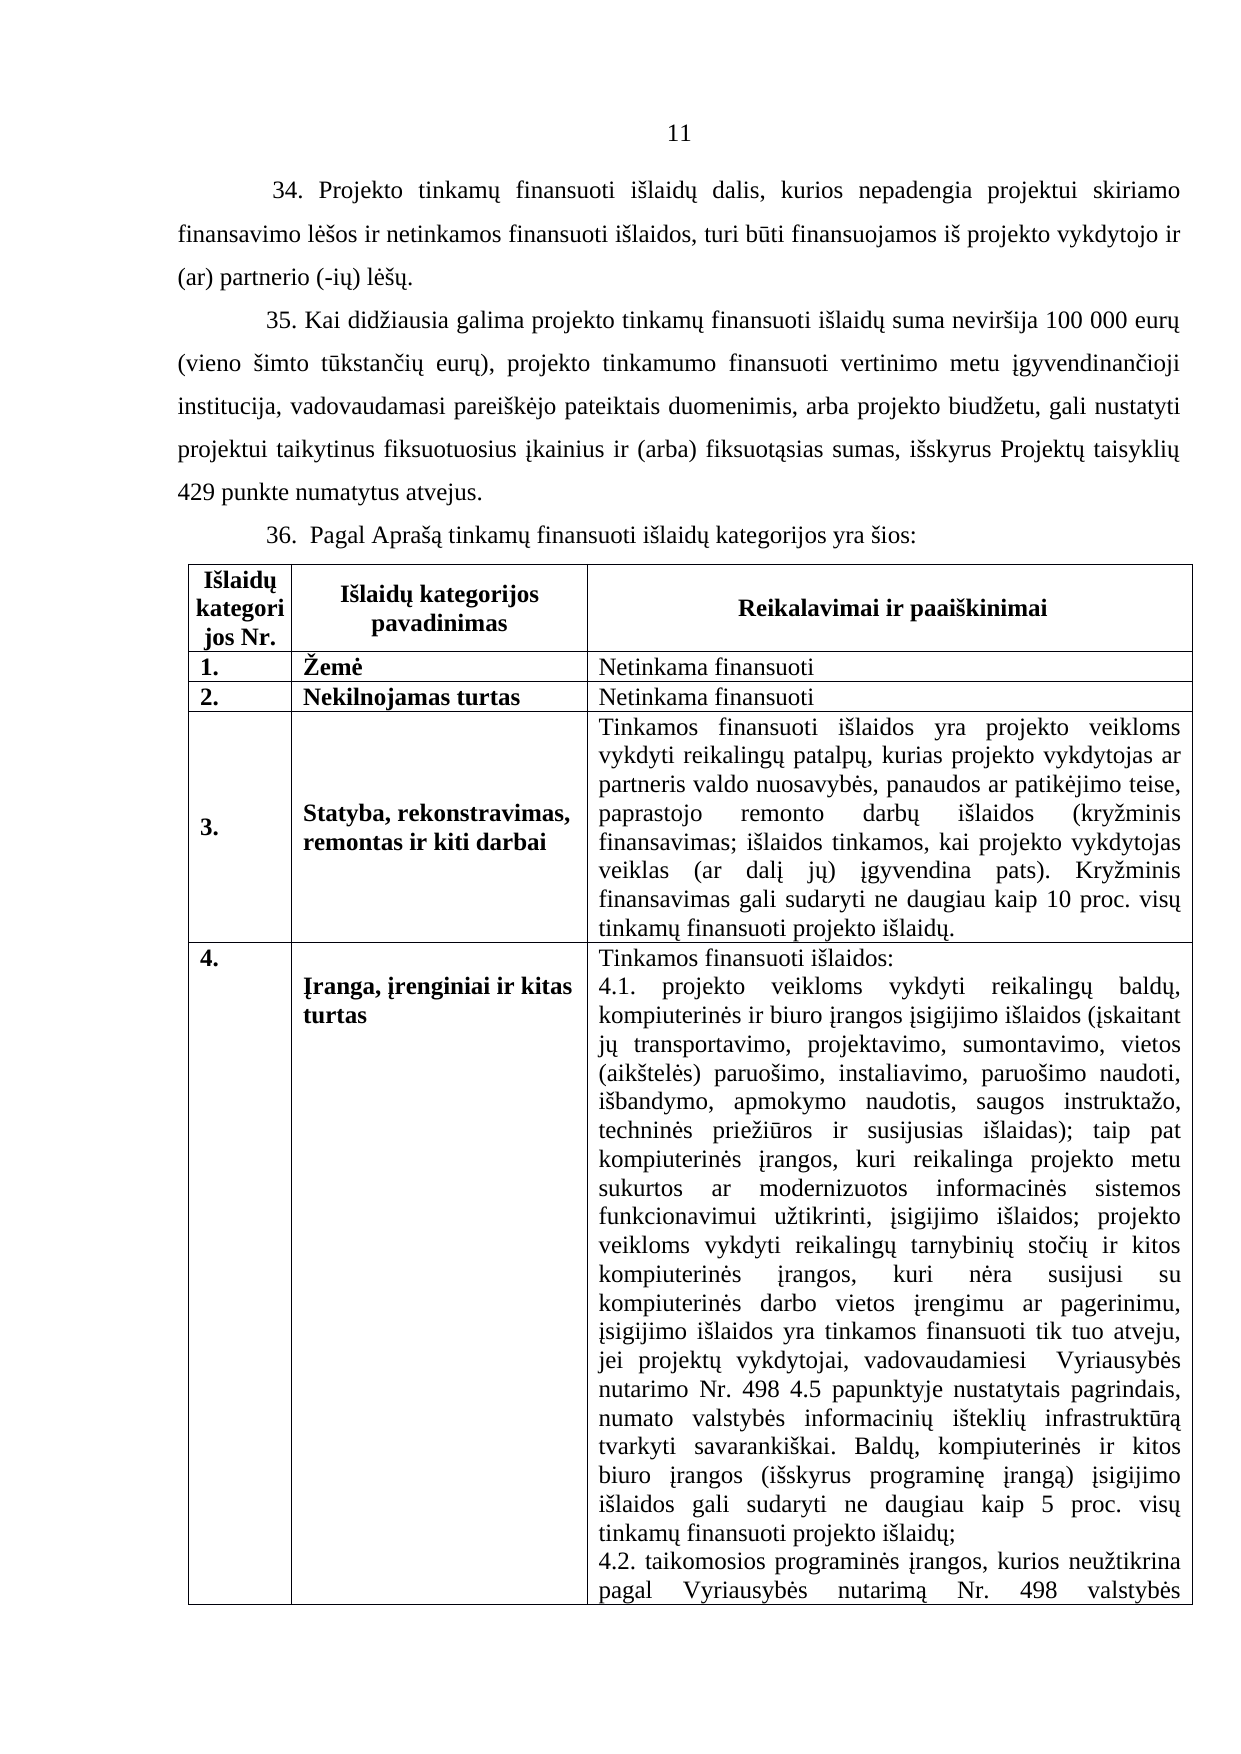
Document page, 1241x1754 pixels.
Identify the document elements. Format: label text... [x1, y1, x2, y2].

table_cell 1. [189, 652, 291, 681]
table_cell 4. [189, 943, 291, 1604]
text 34. Projekto tinkamų finansuoti išlaidų dalis, kurios nepadengia projektui skiriamo finansavimo lėšos ir netinkamos finansuoti išlaidos, turi būti finansuojamos iš projekto vykdytojo ir (ar) partnerio (-ių) lėšų. [177, 176, 1181, 291]
table_cell Nekilnojamas turtas [292, 682, 587, 711]
table_header Išlaidų kategorijos Nr. [189, 565, 291, 651]
table_cell Tinkamos finansuoti išlaidos yra projekto veikloms vykdyti reikalingų patalpų, kurias projekto vykdytojas ar partneris valdo nuosavybės, panaudos ar patikėjimo teise, paprastojo remonto darbų išlaidos (kryžminis finansavimas; išlaidos tinkamos, kai projekto vykdytojas veiklas (ar dalį jų) įgyvendina pats). Kryžminis finansavimas gali sudaryti ne daugiau kaip 10 proc. visų tinkamų finansuoti projekto išlaidų. [588, 712, 1192, 942]
table_cell 3. [189, 712, 291, 942]
table_cell Netinkama finansuoti [588, 652, 1192, 681]
table_cell Žemė [292, 652, 587, 681]
table_cell 2. [189, 682, 291, 711]
table_cell Tinkamos finansuoti išlaidos: 4.1. projekto veikloms vykdyti reikalingų baldų, kompiuterinės ir biuro įrangos įsigijimo išlaidos (įskaitant jų transportavimo, projektavimo, sumontavimo, vietos (aikštelės) paruošimo, instaliavimo, paruošimo naudoti, išbandymo, apmokymo naudotis, saugos instruktažo, techninės priežiūros ir susijusias išlaidas); taip pat kompiuterinės įrangos, kuri reikalinga projekto metu sukurtos ar modernizuotos informacinės sistemos funkcionavimui užtikrinti, įsigijimo išlaidos; projekto veikloms vykdyti reikalingų tarnybinių stočių ir kitos kompiuterinės įrangos, kuri nėra susijusi su kompiuterinės darbo vietos įrengimu ar pagerinimu, įsigijimo išlaidos yra tinkamos finansuoti tik tuo atveju, jei projektų vykdytojai, vadovaudamiesi Vyriausybės nutarimo Nr. 498 4.5 papunktyje nustatytais pagrindais, numato valstybės informacinių išteklių infrastruktūrą tvarkyti savarankiškai. Baldų, kompiuterinės ir kitos biuro įrangos (išskyrus programinę įrangą) įsigijimo išlaidos gali sudaryti ne daugiau kaip 5 proc. visų tinkamų finansuoti projekto išlaidų; 4.2. taikomosios programinės įrangos, kurios neužtikrina pagal Vyriausybės nutarimą Nr. 498 valstybės [588, 943, 1192, 1604]
table_cell Įranga, įrenginiai ir kitas turtas [292, 943, 587, 1604]
text 35. Kai didžiausia galima projekto tinkamų finansuoti išlaidų suma neviršija 100 000 eurų (vieno šimto tūkstančių eurų), projekto tinkamumo finansuoti vertinimo metu įgyvendinančioji institucija, vadovaudamasi pareiškėjo pateiktais duomenimis, arba projekto biudžetu, gali nustatyti projektui taikytinus fiksuotuosius įkainius ir (arba) fiksuotąsias sumas, išskyrus Projektų taisyklių 429 punkte numatytus atvejus. [177, 305, 1181, 506]
table_cell Statyba, rekonstravimas, remontas ir kiti darbai [292, 712, 587, 942]
table_cell Netinkama finansuoti [588, 682, 1192, 711]
table_header Reikalavimai ir paaiškinimai [588, 565, 1192, 651]
text 36. Pagal Aprašą tinkamų finansuoti išlaidų kategorijos yra šios: [177, 521, 1181, 549]
table_header Išlaidų kategorijos pavadinimas [292, 565, 587, 651]
